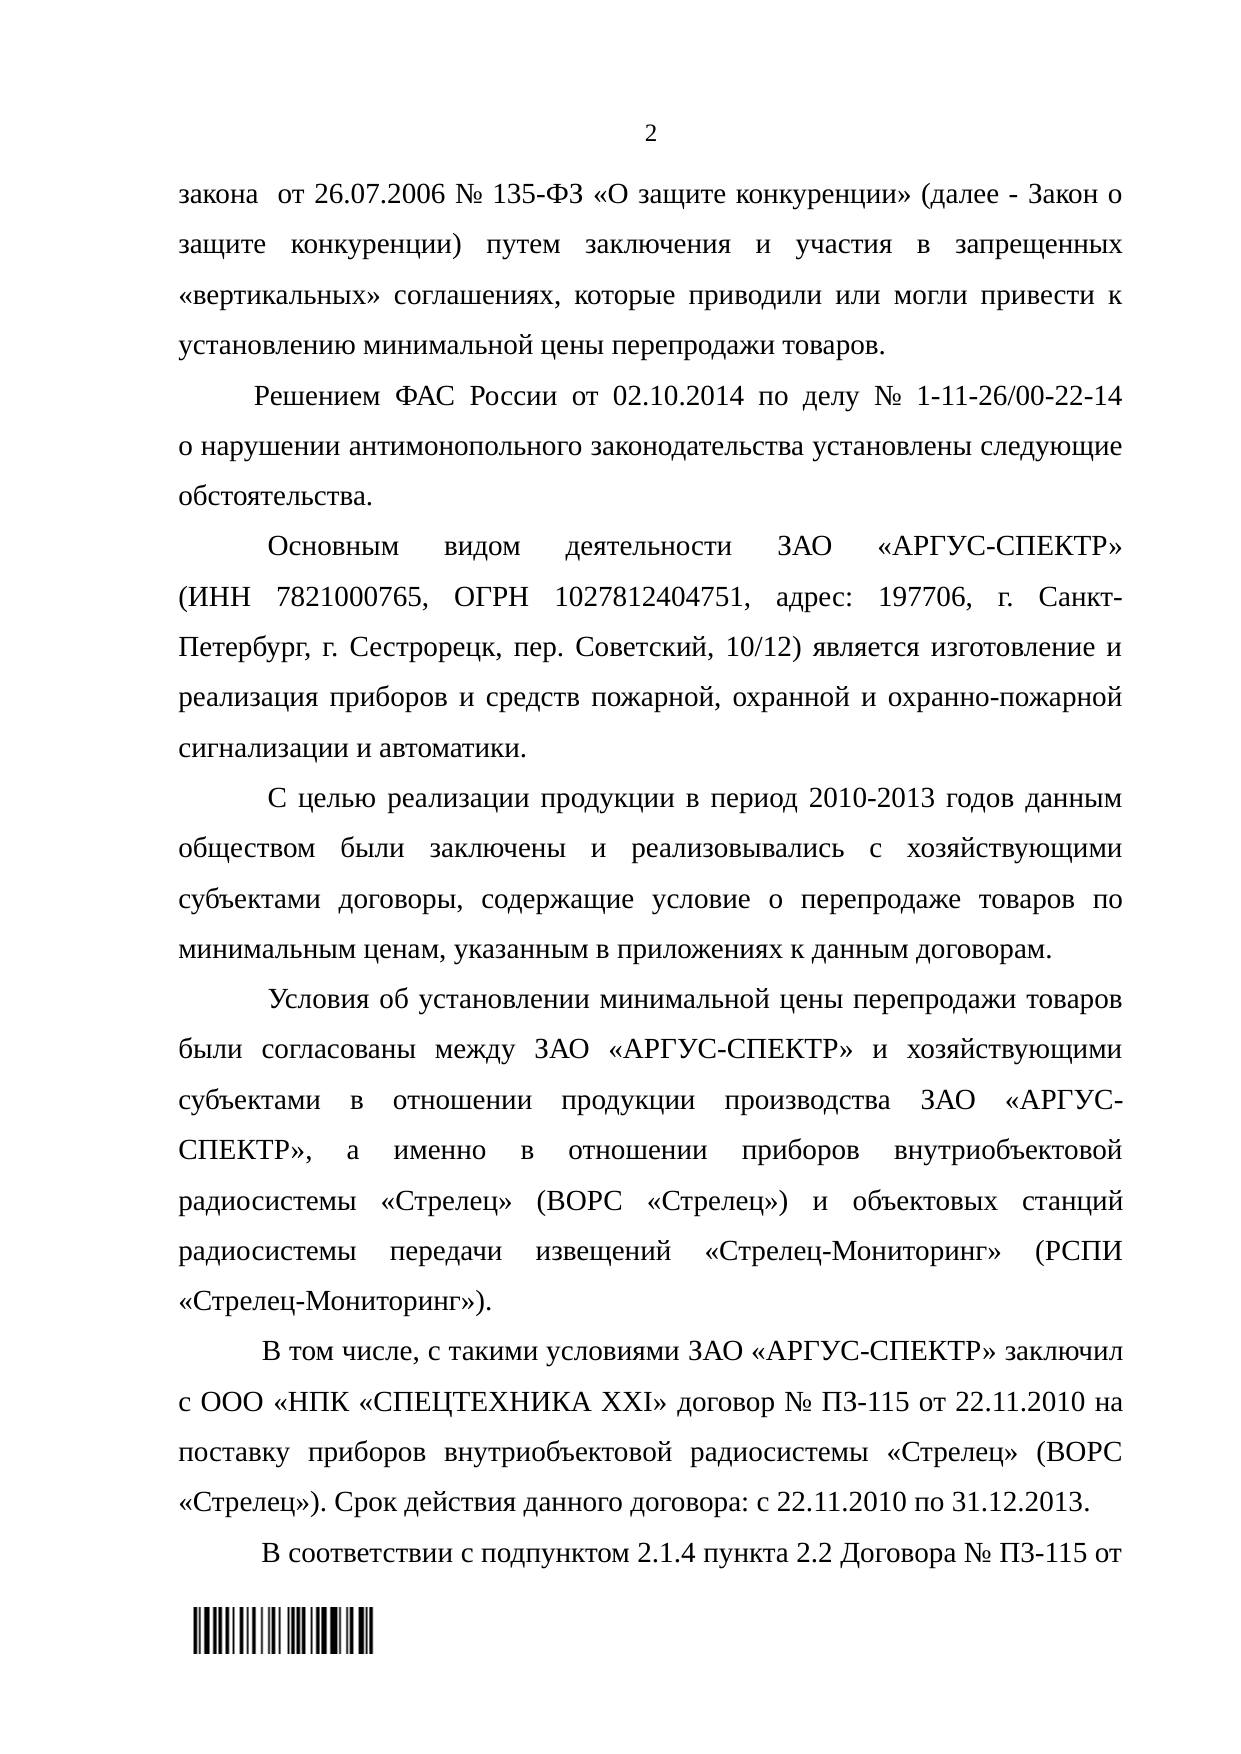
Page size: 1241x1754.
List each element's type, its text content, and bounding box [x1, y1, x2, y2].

text С целью реализации продукции в период 2010-2013 годов данным обществом были заключены и реализовывались с хозяйствующими субъектами договоры, содержащие условие о перепродаже товаров по минимальным ценам, указанным в приложениях к данным договорам. [178, 780, 1123, 964]
text В соответствии с подпунктом 2.1.4 пункта 2.2 Договора № П3-115 от [178, 1535, 1123, 1568]
text Условия об установлении минимальной цены перепродажи товаров были согласованы между ЗАО «АРГУС-СПЕКТР» и хозяйствующими субъектами в отношении продукции производства ЗАО «АРГУС-СПЕКТР», а именно в отношении приборов внутриобъектовой радиосистемы «Стрелец» (ВОРС «Стрелец») и объектовых станций радиосистемы передачи извещений «Стрелец-Мониторинг» (РСПИ «Стрелец-Мониторинг»). [178, 981, 1123, 1317]
text закона от 26.07.2006 № 135-ФЗ «О защите конкуренции» (далее - Закон о защите конкуренции) путем заключения и участия в запрещенных «вертикальных» соглашениях, которые приводили или могли привести к установлению минимальной цены перепродажи товаров. [178, 176, 1123, 361]
text Основным видом деятельности ЗАО «АРГУС-СПЕКТР» (ИНН 7821000765, ОГРН 1027812404751, адрес: 197706, г. Санкт-Петербург, г. Сестрорецк, пер. Советский, 10/12) является изготовление и реализация приборов и средств пожарной, охранной и охранно-пожарной сигнализации и автоматики. [178, 528, 1123, 763]
picture [178, 1607, 391, 1654]
text Решением ФАС России от 02.10.2014 по делу № 1-11-26/00-22-14 о нарушении антимонопольного законодательства установлены следующие обстоятельства. [178, 378, 1123, 512]
text В том числе, с такими условиями ЗАО «АРГУС-СПЕКТР» заключил с ООО «НПК «СПЕЦТЕХНИКА XXI» договор № ПЗ-115 от 22.11.2010 на поставку приборов внутриобъектовой радиосистемы «Стрелец» (ВОРС «Стрелец»). Срок действия данного договора: с 22.11.2010 по 31.12.2013. [178, 1333, 1123, 1518]
